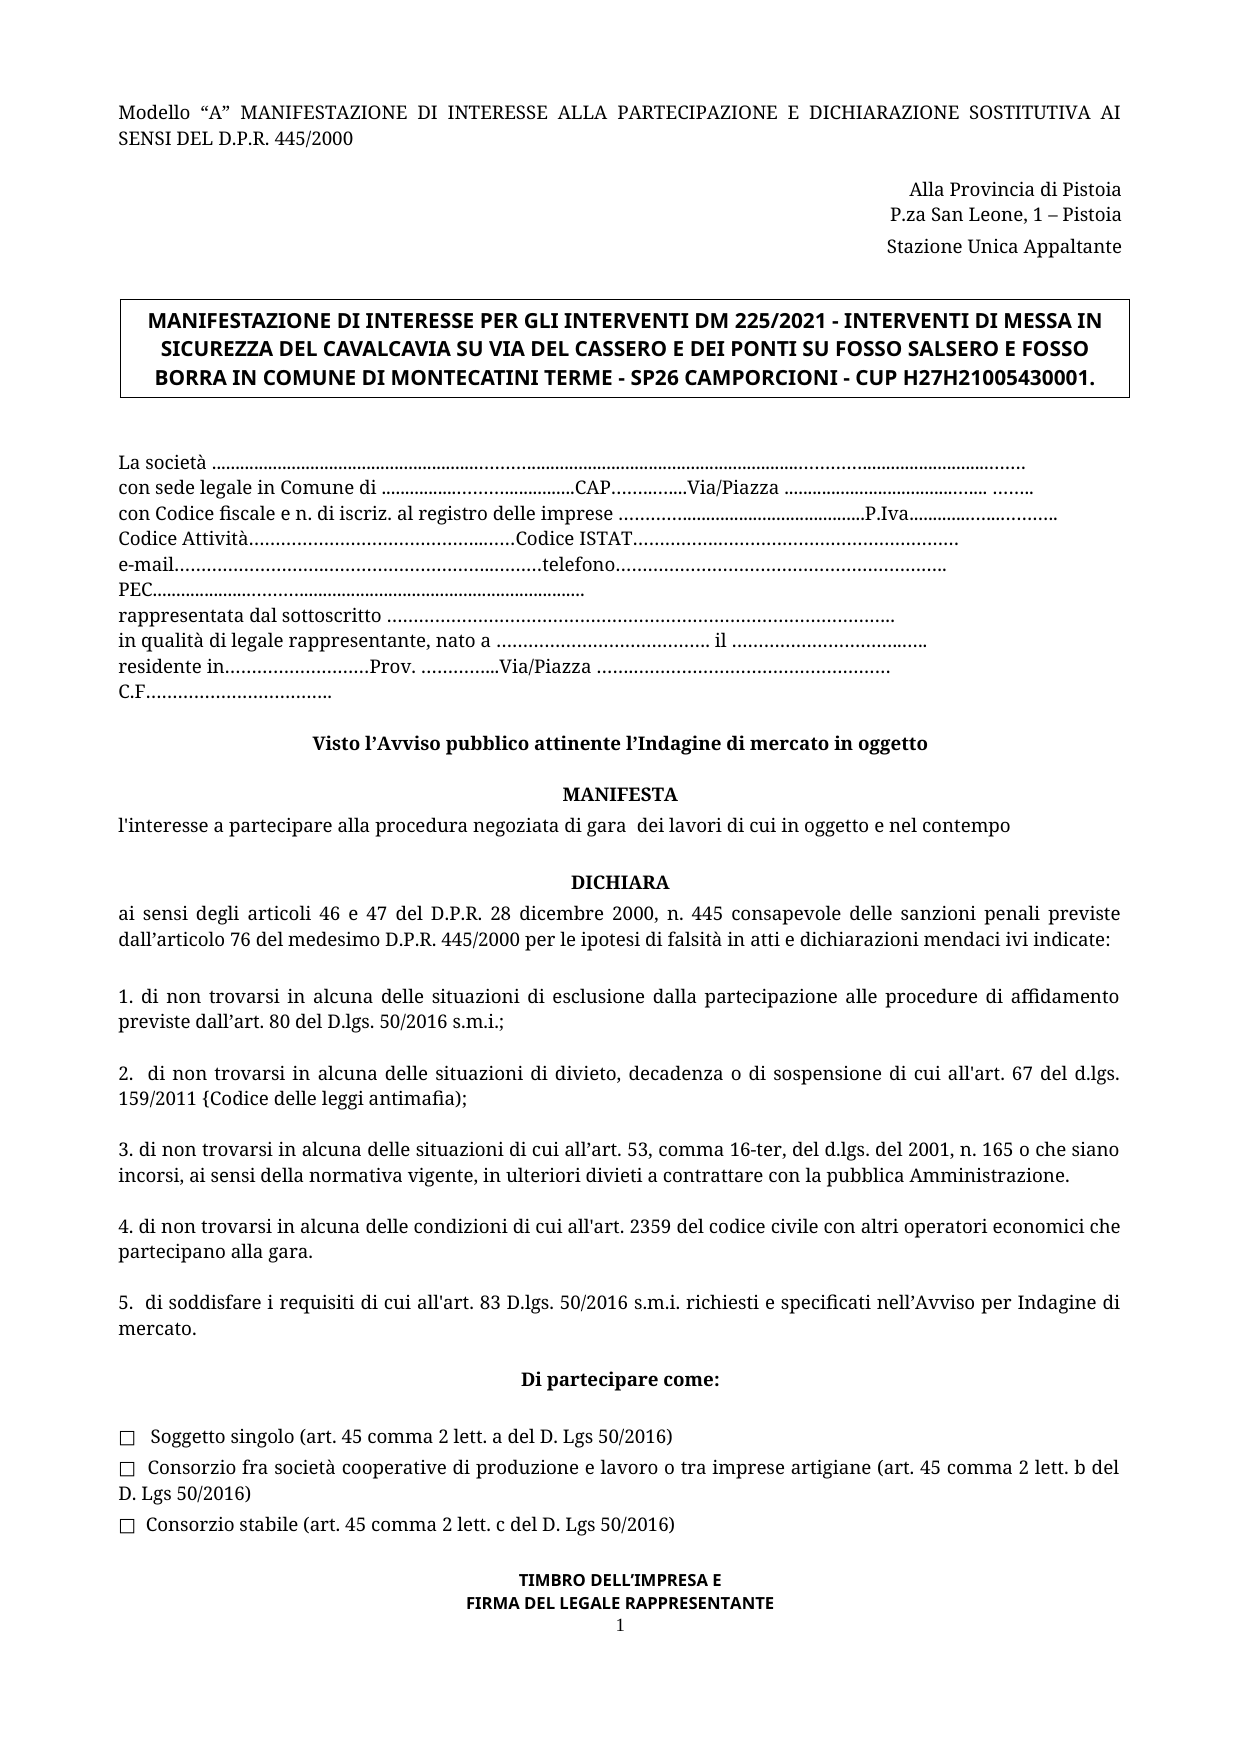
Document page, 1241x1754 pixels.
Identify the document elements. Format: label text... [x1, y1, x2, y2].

text 3. di non trovarsi in alcuna delle situazioni di cui all’art. 53, comma 16-ter, del d.lgs. del 2001, n. 165 o che siano incorsi, ai sensi della normativa vigente, in ulteriori divieti a contrattare con la pubblica Amministrazione. [118, 1136, 1122, 1187]
text Alla Provincia di Pistoia [118, 176, 1122, 201]
text DICHIARA [118, 869, 1122, 895]
text 4. di non trovarsi in alcuna delle condizioni di cui all'art. 2359 del codice civile con altri operatori economici che partecipano alla gara. [118, 1213, 1122, 1264]
text Stazione Unica Appaltante [118, 233, 1122, 258]
text con Codice fiscale e n. di iscriz. al registro delle imprese ………….......................................P.Iva.............…...……….. [118, 500, 1122, 526]
table_header MANIFESTAZIONE DI INTERESSE per GLI INTERVENTI DM 225/2021 - INTERVENTI DI MESSA IN SICUREZZA DEL CAVALCAVIA SU VIA DEL CASSERO E DEI PONTI SU FOSSO SALSERO E FOSSO BORRA IN COMUNE DI MONTECATINI TERME - SP26 CAMPORCIONI - CUP H27H21005430001. [121, 300, 1129, 397]
text rappresentata dal sottoscritto ………………………………………………………………………………….. [118, 602, 1122, 628]
text 2. di non trovarsi in alcuna delle situazioni di divieto, decadenza o di sospensione di cui all'art. 67 del d.lgs. 159/2011 {Codice delle leggi antimafia); [118, 1060, 1122, 1111]
text La società .........................................................………..........................................................…………...........................……. [118, 449, 1122, 474]
text MANIFESTA [118, 781, 1122, 806]
text 1. di non trovarsi in alcuna delle situazioni di esclusione dalla partecipazione alle procedure di affidamento previste dall’art. 80 del D.lgs. 50/2016 s.m.i.; [118, 983, 1122, 1034]
text Visto l’Avviso pubblico attinente l’Indagine di mercato in oggetto [118, 730, 1122, 755]
text Modello “A” MANIFESTAZIONE DI INTERESSE ALLA PARTECIPAZIONE E DICHIARAZIONE SOSTITUTIVA AI SENSI DEL D.P.R. 445/2000 [118, 99, 1122, 150]
text residente in………………………Prov. …………...Via/Piazza …….………………………………………… [118, 653, 1122, 679]
text e-mail……………………….…………………………..………telefono…………………………………………………….. [118, 551, 1122, 577]
text P.za San Leone, 1 – Pistoia [118, 201, 1122, 227]
text in qualità di legale rappresentante, nato a …………………………………. il …………………………..….. [118, 628, 1122, 653]
text con sede legale in Comune di ................………...............CAP……..…....Via/Piazza ....................................….... …….. [118, 474, 1122, 500]
text 5. di soddisfare i requisiti di cui all'art. 83 D.lgs. 50/2016 s.m.i. richiesti e specificati nell’Avviso per Indagine di mercato. [118, 1289, 1122, 1341]
text □ Soggetto singolo (art. 45 comma 2 lett. a del D. Lgs 50/2016) [118, 1423, 1122, 1448]
text L'INTERESSE A partecipare alla procedura negoziata di gara dei lavori di cui in oggetto e nel contempo [118, 812, 1122, 838]
text Codice Attività……………………………………..……Codice ISTAT…………….……………………………………… [118, 526, 1122, 551]
text PEC.....................………............................................................. [118, 577, 1122, 602]
text ai sensi degli articoli 46 e 47 del D.P.R. 28 dicembre 2000, n. 445 consapevole delle sanzioni penali previste dall’articolo 76 del medesimo D.P.R. 445/2000 per le ipotesi di falsità in atti e dichiarazioni mendaci ivi indicate: [118, 901, 1122, 952]
text □ Consorzio fra società cooperative di produzione e lavoro o tra imprese artigiane (art. 45 comma 2 lett. b del D. Lgs 50/2016) [118, 1454, 1122, 1506]
text □ Consorzio stabile (art. 45 comma 2 lett. c del D. Lgs 50/2016) [118, 1511, 1122, 1537]
text Di partecipare come: [118, 1366, 1122, 1392]
text C.F…………………………….. [118, 679, 1122, 704]
